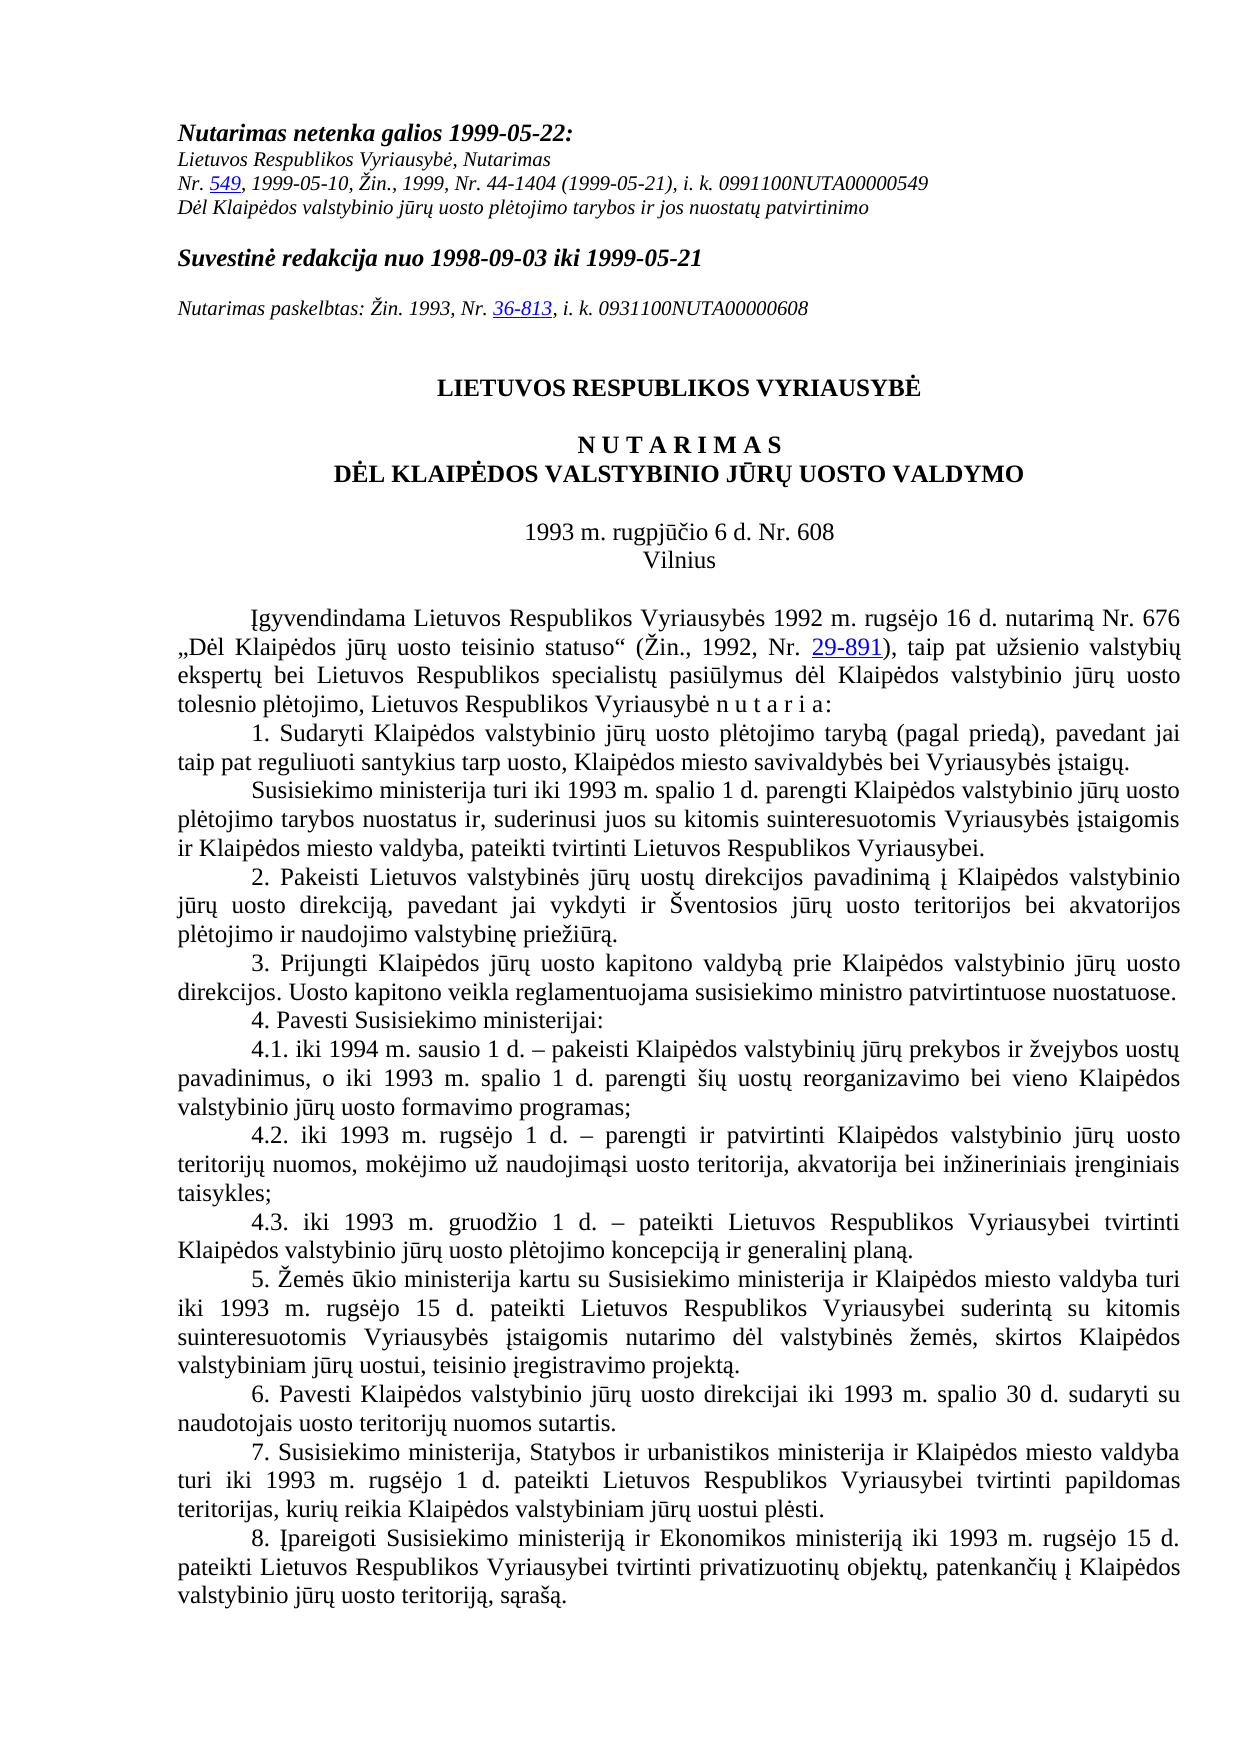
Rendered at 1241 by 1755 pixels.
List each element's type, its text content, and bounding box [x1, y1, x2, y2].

text 6. Pavesti Klaipėdos valstybinio jūrų uosto direkcijai iki 1993 m. spalio 30 d. sudaryti su naudotojais uosto teritorijų nuomos sutartis. [177, 1379, 1181, 1437]
text 4.1. iki 1994 m. sausio 1 d. – pakeisti Klaipėdos valstybinių jūrų prekybos ir žvejybos uostų pavadinimus, o iki 1993 m. spalio 1 d. parengti šių uostų reorganizavimo bei vieno Klaipėdos valstybinio jūrų uosto formavimo programas; [177, 1034, 1181, 1120]
text 2. Pakeisti Lietuvos valstybinės jūrų uostų direkcijos pavadinimą į Klaipėdos valstybinio jūrų uosto direkciją, pavedant jai vykdyti ir Šventosios jūrų uosto teritorijos bei akvatorijos plėtojimo ir naudojimo valstybinę priežiūrą. [177, 862, 1181, 948]
text Suvestinė redakcija nuo 1998-09-03 iki 1999-05-21 [177, 243, 1181, 272]
text Dėl Klaipėdos valstybinio jūrų uosto plėtojimo tarybos ir jos nuostatų patvirtinimo [177, 195, 1181, 219]
text 4. Pavesti Susisiekimo ministerijai: [177, 1005, 1181, 1034]
text DĖL KLAIPĖDOS VALSTYBINIO JŪRŲ UOSTO VALDYMO [177, 459, 1181, 488]
text 3. Prijungti Klaipėdos jūrų uosto kapitono valdybą prie Klaipėdos valstybinio jūrų uosto direkcijos. Uosto kapitono veikla reglamentuojama susisiekimo ministro patvirtintuose nuostatuose. [177, 948, 1181, 1005]
text 4.3. iki 1993 m. gruodžio 1 d. – pateikti Lietuvos Respublikos Vyriausybei tvirtinti Klaipėdos valstybinio jūrų uosto plėtojimo koncepciją ir generalinį planą. [177, 1207, 1181, 1264]
text Lietuvos Respublikos Vyriausybė, Nutarimas [177, 147, 1181, 171]
text Susisiekimo ministerija turi iki 1993 m. spalio 1 d. parengti Klaipėdos valstybinio jūrų uosto plėtojimo tarybos nuostatus ir, suderinusi juos su kitomis suinteresuotomis Vyriausybės įstaigomis ir Klaipėdos miesto valdyba, pateikti tvirtinti Lietuvos Respublikos Vyriausybei. [177, 775, 1181, 862]
text 8. Įpareigoti Susisiekimo ministeriją ir Ekonomikos ministeriją iki 1993 m. rugsėjo 15 d. pateikti Lietuvos Respublikos Vyriausybei tvirtinti privatizuotinų objektų, patenkančių į Klaipėdos valstybinio jūrų uosto teritoriją, sąrašą. [177, 1523, 1181, 1609]
text N U T A R I M A S [177, 430, 1181, 459]
text Nutarimas paskelbtas: Žin. 1993, Nr. 36-813, i. k. 0931100NUTA00000608 [177, 296, 1181, 320]
text Įgyvendindama Lietuvos Respublikos Vyriausybės 1992 m. rugsėjo 16 d. nutarimą Nr. 676 „Dėl Klaipėdos jūrų uosto teisinio statuso“ (Žin., 1992, Nr. 29-891), taip pat užsienio valstybių ekspertų bei Lietuvos Respublikos specialistų pasiūlymus dėl Klaipėdos valstybinio jūrų uosto tolesnio plėtojimo, Lietuvos Respublikos Vyriausybė nutaria: [177, 603, 1181, 718]
text Vilnius [177, 545, 1181, 574]
text 5. Žemės ūkio ministerija kartu su Susisiekimo ministerija ir Klaipėdos miesto valdyba turi iki 1993 m. rugsėjo 15 d. pateikti Lietuvos Respublikos Vyriausybei suderintą su kitomis suinteresuotomis Vyriausybės įstaigomis nutarimo dėl valstybinės žemės, skirtos Klaipėdos valstybiniam jūrų uostui, teisinio įregistravimo projektą. [177, 1264, 1181, 1379]
text 7. Susisiekimo ministerija, Statybos ir urbanistikos ministerija ir Klaipėdos miesto valdyba turi iki 1993 m. rugsėjo 1 d. pateikti Lietuvos Respublikos Vyriausybei tvirtinti papildomas teritorijas, kurių reikia Klaipėdos valstybiniam jūrų uostui plėsti. [177, 1437, 1181, 1523]
text 1993 m. rugpjūčio 6 d. Nr. 608 [177, 517, 1181, 545]
text 1. Sudaryti Klaipėdos valstybinio jūrų uosto plėtojimo tarybą (pagal priedą), pavedant jai taip pat reguliuoti santykius tarp uosto, Klaipėdos miesto savivaldybės bei Vyriausybės įstaigų. [177, 718, 1181, 775]
text LIETUVOS RESPUBLIKOS VYRIAUSYBĖ [177, 373, 1181, 402]
text 4.2. iki 1993 m. rugsėjo 1 d. – parengti ir patvirtinti Klaipėdos valstybinio jūrų uosto teritorijų nuomos, mokėjimo už naudojimąsi uosto teritorija, akvatorija bei inžineriniais įrenginiais taisykles; [177, 1120, 1181, 1207]
text Nutarimas netenka galios 1999-05-22: [177, 118, 1181, 147]
text Nr. 549, 1999-05-10, Žin., 1999, Nr. 44-1404 (1999-05-21), i. k. 0991100NUTA00000549 [177, 171, 1181, 195]
